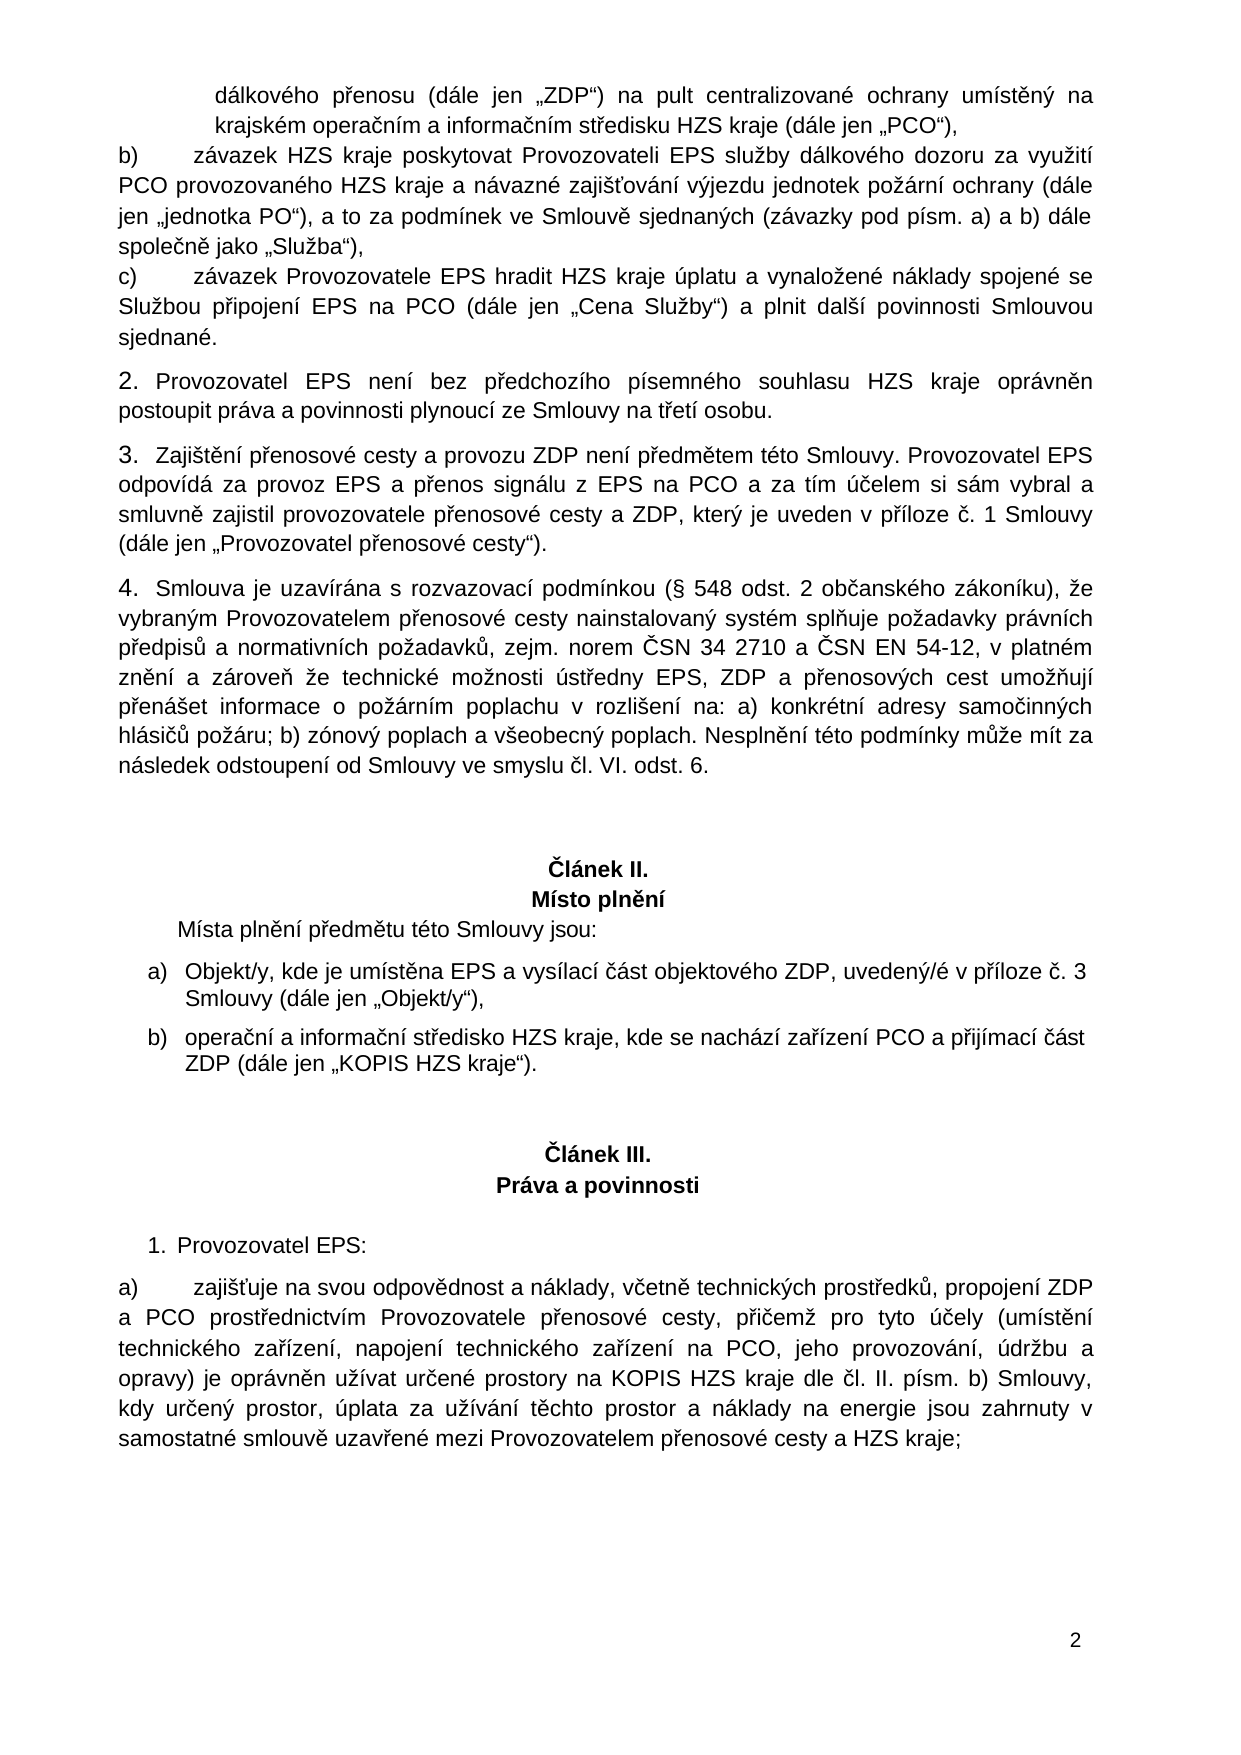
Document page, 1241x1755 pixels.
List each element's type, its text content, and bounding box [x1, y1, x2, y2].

subtitle Článek II. Místo plnění [520, 856, 676, 912]
text Místa plnění předmětu této Smlouvy jsou: [177, 916, 1152, 942]
list Smlouva je uzavírána s rozvazovací podmínkou (§ 548 odst. 2 občanského zákoníku), že vybraným Provozovatelem přenosové cesty nainstalovaný systém splňuje požadavky právních předpisů a normativních požadavků, zejm. norem ČSN 34 2710 a ČSN EN 54-12, v platném znění a zároveň že technické možnosti ústředny EPS, ZDP a přenosových cest umožňují přenášet informace o požárním poplachu v rozlišení na: a) konkrétní adresy samočinných hlásičů požáru; b) zónový poplach a všeobecný poplach. Nesplnění této podmínky může mít za následek odstoupení od Smlouvy ve smyslu čl. VI. odst. 6. [118, 573, 1093, 778]
subtitle Článek III. Práva a povinnosti [496, 1141, 712, 1198]
list Objekt/y, kde je umístěna EPS a vysílací část objektového ZDP, uvedený/é v příloze č. 3 [147, 959, 1152, 985]
list Zajištění přenosové cesty a provozu ZDP není předmětem této Smlouvy. Provozovatel EPS odpovídá za provoz EPS a přenos signálu z EPS na PCO a za tím účelem si sám vybral a smluvně zajistil provozovatele přenosové cesty a ZDP, který je uveden v příloze č. 1 Smlouvy (dále jen „Provozovatel přenosové cesty“). [118, 439, 1094, 557]
text dálkového přenosu (dále jen „ZDP“) na pult centralizované ochrany umístěný na krajském operačním a informačním středisku HZS kraje (dále jen „PCO“), [214, 82, 1093, 138]
list Provozovatel EPS není bez předchozího písemného souhlasu HZS kraje oprávněn postoupit práva a povinnosti plynoucí ze Smlouvy na třetí osobu. [118, 366, 1093, 423]
list Provozovatel EPS: [147, 1232, 1152, 1258]
list závazek HZS kraje poskytovat Provozovateli EPS služby dálkového dozoru za využití PCO provozovaného HZS kraje a návazné zajišťování výjezdu jednotek požární ochrany (dále jen „jednotka PO“), a to za podmínek ve Smlouvě sjednaných (závazky pod písm. a) a b) dále společně jako „Služba“), [118, 142, 1093, 259]
list operační a informační středisko HZS kraje, kde se nachází zařízení PCO a přijímací část [147, 1024, 1152, 1050]
text ZDP (dále jen „KOPIS HZS kraje“). [185, 1050, 1152, 1077]
list zajišťuje na svou odpovědnost a náklady, včetně technických prostředků, propojení ZDP a PCO prostřednictvím Provozovatele přenosové cesty, přičemž pro tyto účely (umístění technického zařízení, napojení technického zařízení na PCO, jeho provozování, údržbu a opravy) je oprávněn užívat určené prostory na KOPIS HZS kraje dle čl. II. písm. b) Smlouvy, kdy určený prostor, úplata za užívání těchto prostor a náklady na energie jsou zahrnuty v samostatné smlouvě uzavřené mezi Provozovatelem přenosové cesty a HZS kraje; [118, 1274, 1093, 1452]
text Smlouvy (dále jen „Objekt/y“), [185, 985, 1152, 1011]
list závazek Provozovatele EPS hradit HZS kraje úplatu a vynaložené náklady spojené se Službou připojení EPS na PCO (dále jen „Cena Služby“) a plnit další povinnosti Smlouvou sjednané. [118, 263, 1094, 350]
